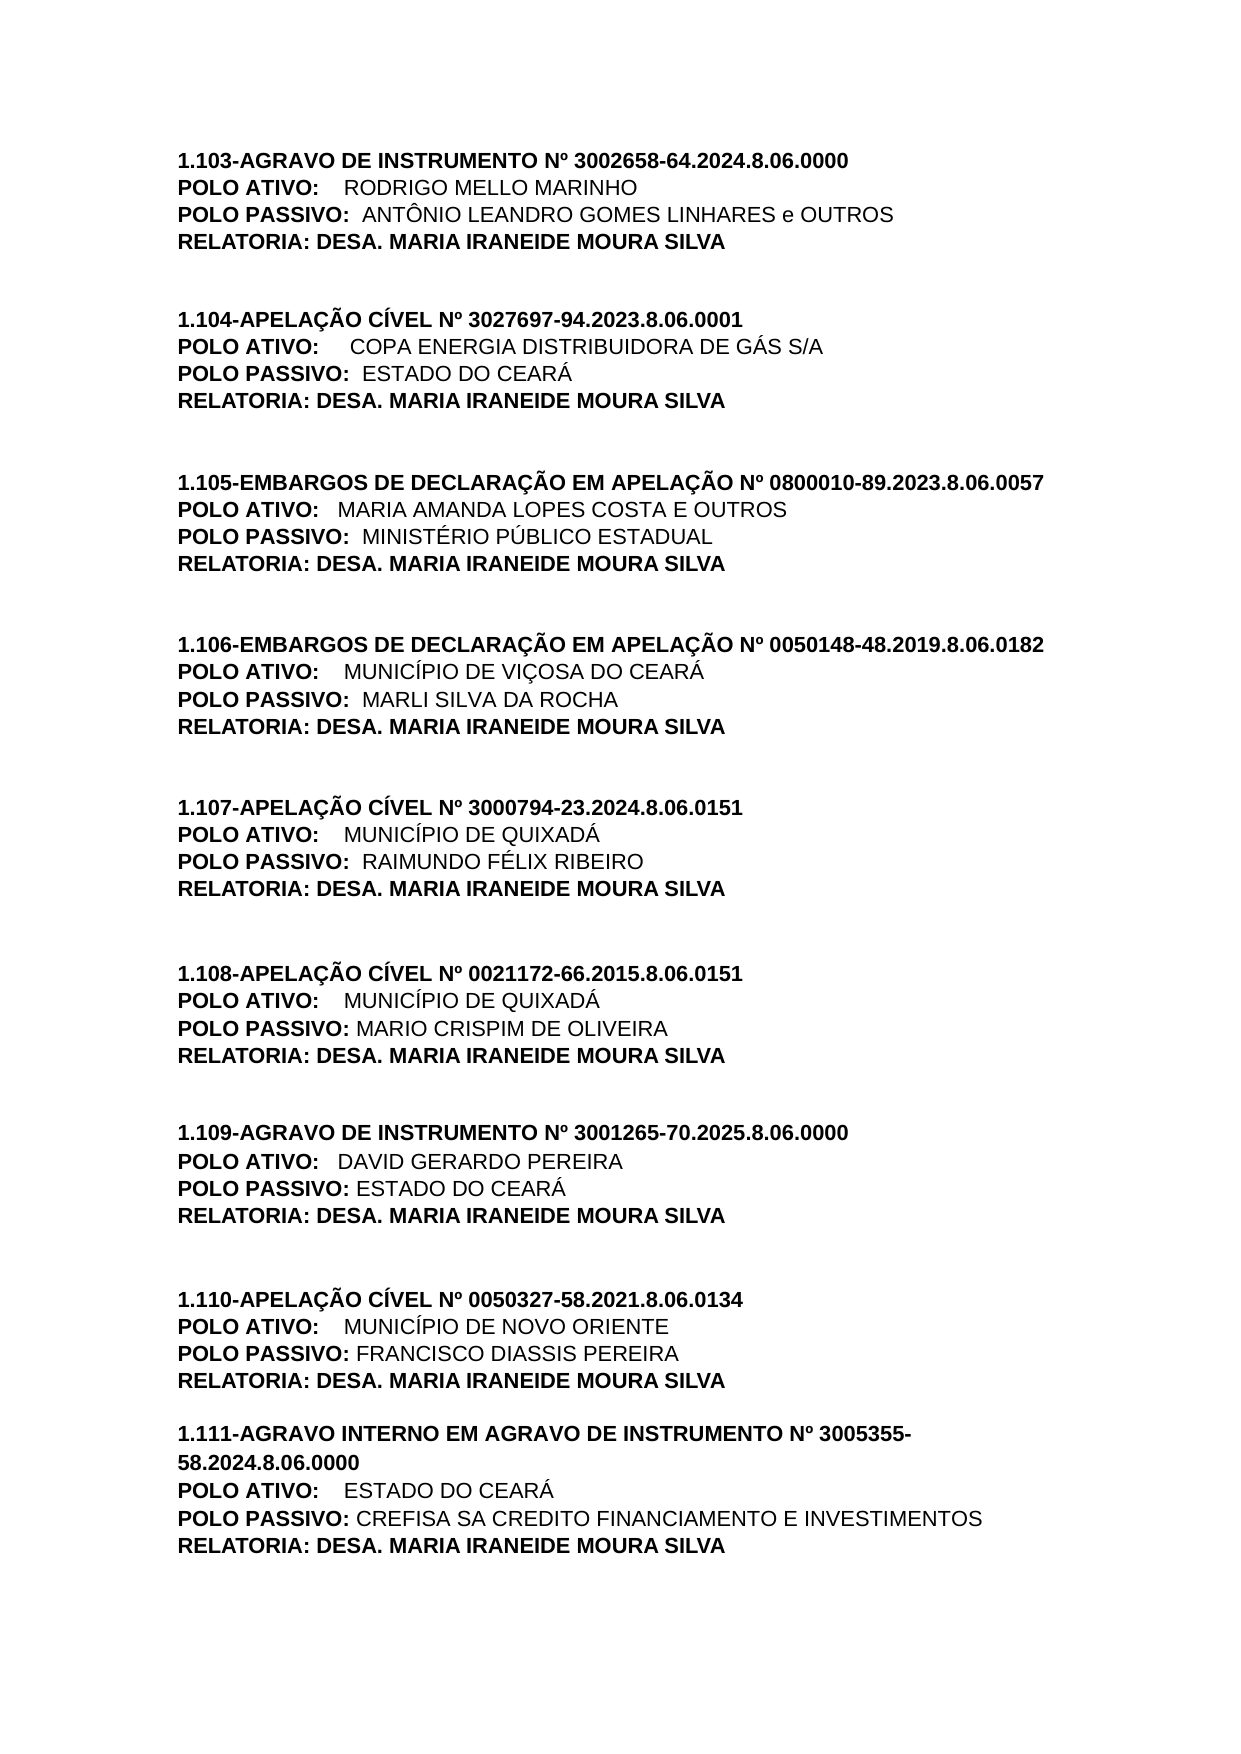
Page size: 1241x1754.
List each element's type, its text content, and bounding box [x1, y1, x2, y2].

text POLO ATIVO: ESTADO DO CEARÁ [177, 1478, 1063, 1503]
text RELATORIA: DESA. MARIA IRANEIDE MOURA SILVA [177, 229, 1063, 254]
text 1.106-EMBARGOS DE DECLARAÇÃO EM APELAÇÃO Nº 0050148-48.2019.8.06.0182 [177, 632, 1063, 657]
text POLO PASSIVO: ANTÔNIO LEANDRO GOMES LINHARES e OUTROS [177, 202, 1063, 227]
text RELATORIA: DESA. MARIA IRANEIDE MOURA SILVA [177, 1368, 1063, 1393]
text 1.105-EMBARGOS DE DECLARAÇÃO EM APELAÇÃO Nº 0800010-89.2023.8.06.0057 [177, 469, 1063, 494]
text RELATORIA: DESA. MARIA IRANEIDE MOURA SILVA [177, 551, 1063, 576]
text RELATORIA: DESA. MARIA IRANEIDE MOURA SILVA [177, 876, 1063, 902]
text RELATORIA: DESA. MARIA IRANEIDE MOURA SILVA [177, 714, 1063, 739]
text RELATORIA: DESA. MARIA IRANEIDE MOURA SILVA [177, 388, 1063, 413]
text POLO PASSIVO: MARLI SILVA DA ROCHA [177, 686, 1063, 712]
text POLO ATIVO: MUNICÍPIO DE QUIXADÁ [177, 988, 1063, 1013]
text POLO PASSIVO: MINISTÉRIO PÚBLICO ESTADUAL [177, 524, 1063, 549]
text RELATORIA: DESA. MARIA IRANEIDE MOURA SILVA [177, 1533, 1063, 1558]
text RELATORIA: DESA. MARIA IRANEIDE MOURA SILVA [177, 1043, 1063, 1068]
text 1.108-APELAÇÃO CÍVEL Nº 0021172-66.2015.8.06.0151 [177, 961, 1063, 986]
text 1.111-AGRAVO INTERNO EM AGRAVO DE INSTRUMENTO Nº 3005355-58.2024.8.06.0000 [177, 1420, 1063, 1474]
text POLO PASSIVO: CREFISA SA CREDITO FINANCIAMENTO E INVESTIMENTOS [177, 1506, 1063, 1531]
text 1.104-APELAÇÃO CÍVEL Nº 3027697-94.2023.8.06.0001 [177, 307, 1063, 332]
text POLO ATIVO: MARIA AMANDA LOPES COSTA E OUTROS [177, 497, 1063, 522]
text POLO PASSIVO: RAIMUNDO FÉLIX RIBEIRO [177, 849, 1063, 874]
text 1.107-APELAÇÃO CÍVEL Nº 3000794-23.2024.8.06.0151 [177, 795, 1063, 820]
text POLO PASSIVO: MARIO CRISPIM DE OLIVEIRA [177, 1015, 1063, 1041]
text 1.103-AGRAVO DE INSTRUMENTO Nº 3002658-64.2024.8.06.0000 [177, 148, 1063, 173]
text POLO PASSIVO: ESTADO DO CEARÁ [177, 1176, 1063, 1201]
text POLO PASSIVO: ESTADO DO CEARÁ [177, 361, 1063, 386]
text POLO ATIVO: COPA ENERGIA DISTRIBUIDORA DE GÁS S/A [177, 334, 1063, 359]
text RELATORIA: DESA. MARIA IRANEIDE MOURA SILVA [177, 1203, 1063, 1229]
text POLO PASSIVO: FRANCISCO DIASSIS PEREIRA [177, 1341, 1063, 1366]
text POLO ATIVO: MUNICÍPIO DE QUIXADÁ [177, 822, 1063, 847]
text POLO ATIVO: DAVID GERARDO PEREIRA [177, 1149, 1063, 1174]
text POLO ATIVO: RODRIGO MELLO MARINHO [177, 175, 1063, 200]
text POLO ATIVO: MUNICÍPIO DE NOVO ORIENTE [177, 1314, 1063, 1339]
text 1.110-APELAÇÃO CÍVEL Nº 0050327-58.2021.8.06.0134 [177, 1286, 1063, 1312]
text POLO ATIVO: MUNICÍPIO DE VIÇOSA DO CEARÁ [177, 659, 1063, 684]
text 1.109-AGRAVO DE INSTRUMENTO Nº 3001265-70.2025.8.06.0000 [177, 1120, 1063, 1145]
